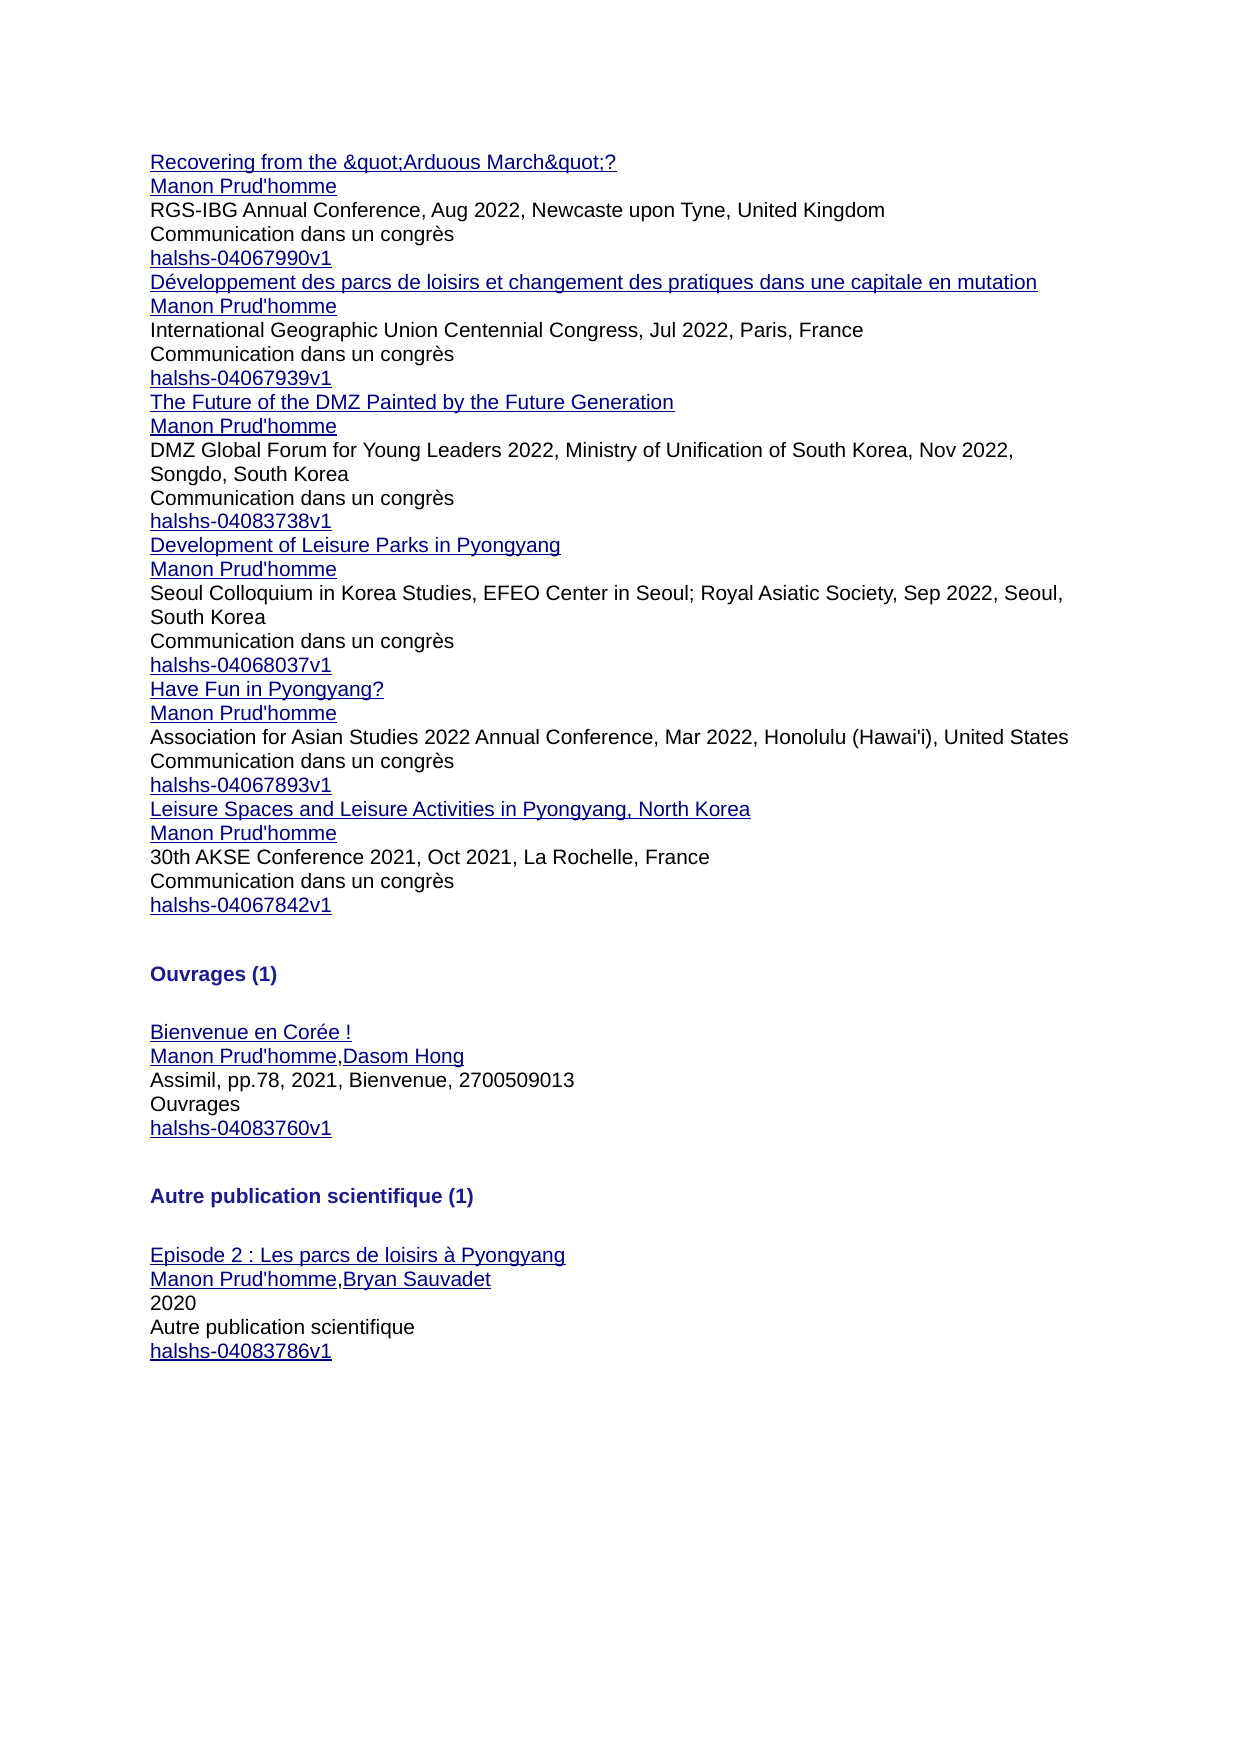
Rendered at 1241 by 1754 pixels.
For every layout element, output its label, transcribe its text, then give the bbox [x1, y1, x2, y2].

table_header Bienvenue en Corée ! Manon Prud'homme,Dasom Hong Assimil, pp.78, 2021, Bienvenue, 2700509013 Ouvrages halshs-04083760v1 [150, 1020, 1090, 1139]
subtitle Autre publication scientifique (1) [150, 1184, 1090, 1208]
table_cell Développement des parcs de loisirs et changement des pratiques dans une capitale en mutation Manon Prud'homme International Geographic Union Centennial Congress, Jul 2022, Paris, France Communication dans un congrès halshs-04067939v1 [150, 270, 1090, 389]
table_cell Have Fun in Pyongyang? Manon Prud'homme Association for Asian Studies 2022 Annual Conference, Mar 2022, Honolulu (Hawai'i), United States Communication dans un congrès halshs-04067893v1 [150, 677, 1090, 797]
table_cell Development of Leisure Parks in Pyongyang Manon Prud'homme Seoul Colloquium in Korea Studies, EFEO Center in Seoul; Royal Asiatic Society, Sep 2022, Seoul, South Korea Communication dans un congrès halshs-04068037v1 [150, 533, 1090, 677]
table_header Episode 2 : Les parcs de loisirs à Pyongyang Manon Prud'homme,Bryan Sauvadet 2020 Autre publication scientifique halshs-04083786v1 [150, 1243, 1090, 1362]
table_cell The Future of the DMZ Painted by the Future Generation Manon Prud'homme DMZ Global Forum for Young Leaders 2022, Ministry of Unification of South Korea, Nov 2022, Songdo, South Korea Communication dans un congrès halshs-04083738v1 [150, 390, 1090, 533]
table_cell Leisure Spaces and Leisure Activities in Pyongyang, North Korea Manon Prud'homme 30th AKSE Conference 2021, Oct 2021, La Rochelle, France Communication dans un congrès halshs-04067842v1 [150, 797, 1090, 917]
table_cell Recovering from the &quot;Arduous March&quot;? Manon Prud'homme RGS-IBG Annual Conference, Aug 2022, Newcaste upon Tyne, United Kingdom Communication dans un congrès halshs-04067990v1 [150, 150, 1090, 270]
subtitle Ouvrages (1) [150, 961, 1090, 985]
